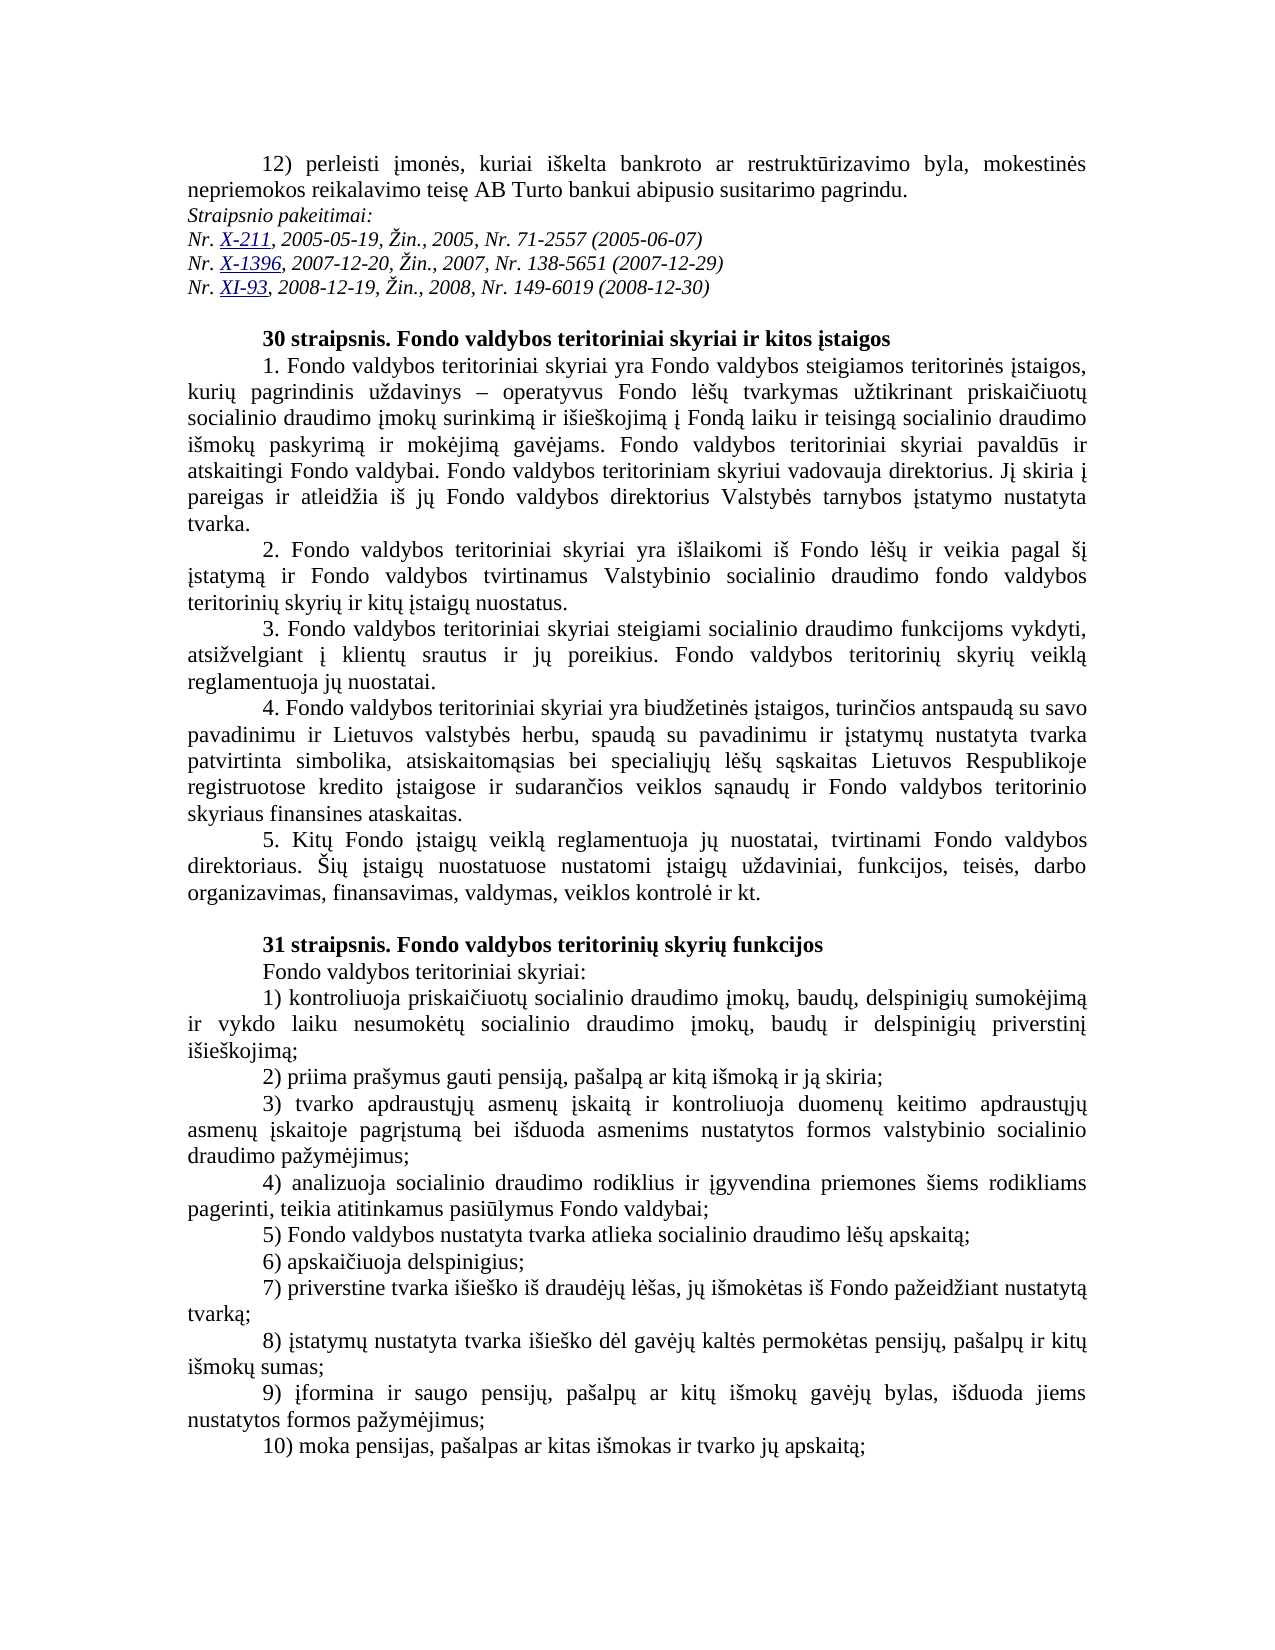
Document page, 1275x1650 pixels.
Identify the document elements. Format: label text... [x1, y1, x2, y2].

text Fondo valdybos teritoriniai skyriai: [187, 958, 1088, 984]
text 7) priverstine tvarka išieško iš draudėjų lėšas, jų išmokėtas iš Fondo pažeidžiant nustatytą tvarką; [187, 1274, 1088, 1327]
text 9) įformina ir saugo pensijų, pašalpų ar kitų išmokų gavėjų bylas, išduoda jiems nustatytos formos pažymėjimus; [187, 1379, 1088, 1432]
text 30 straipsnis. Fondo valdybos teritoriniai skyriai ir kitos įstaigos [187, 325, 1088, 352]
text 2) priima prašymus gauti pensiją, pašalpą ar kitą išmoką ir ją skiria; [187, 1063, 1088, 1089]
text 3. Fondo valdybos teritoriniai skyriai steigiami socialinio draudimo funkcijoms vykdyti, atsižvelgiant į klientų srautus ir jų poreikius. Fondo valdybos teritorinių skyrių veiklą reglamentuoja jų nuostatai. [187, 615, 1088, 694]
text 6) apskaičiuoja delspinigius; [187, 1248, 1088, 1274]
text 5) Fondo valdybos nustatyta tvarka atlieka socialinio draudimo lėšų apskaitą; [187, 1221, 1088, 1248]
text Straipsnio pakeitimai: [187, 203, 1088, 227]
text 4. Fondo valdybos teritoriniai skyriai yra biudžetinės įstaigos, turinčios antspaudą su savo pavadinimu ir Lietuvos valstybės herbu, spaudą su pavadinimu ir įstatymų nustatyta tvarka patvirtinta simbolika, atsiskaitomąsias bei specialiųjų lėšų sąskaitas Lietuvos Respublikoje registruotose kredito įstaigose ir sudarančios veiklos sąnaudų ir Fondo valdybos teritorinio skyriaus finansines ataskaitas. [187, 694, 1088, 826]
text 4) analizuoja socialinio draudimo rodiklius ir įgyvendina priemones šiems rodikliams pagerinti, teikia atitinkamus pasiūlymus Fondo valdybai; [187, 1169, 1088, 1221]
text 31 straipsnis. Fondo valdybos teritorinių skyrių funkcijos [187, 931, 1088, 958]
text 5. Kitų Fondo įstaigų veiklą reglamentuoja jų nuostatai, tvirtinami Fondo valdybos direktoriaus. Šių įstaigų nuostatuose nustatomi įstaigų uždaviniai, funkcijos, teisės, darbo organizavimas, finansavimas, valdymas, veiklos kontrolė ir kt. [187, 826, 1088, 905]
text 1) kontroliuoja priskaičiuotų socialinio draudimo įmokų, baudų, delspinigių sumokėjimą ir vykdo laiku nesumokėtų socialinio draudimo įmokų, baudų ir delspinigių priverstinį išieškojimą; [187, 984, 1088, 1063]
text 10) moka pensijas, pašalpas ar kitas išmokas ir tvarko jų apskaitą; [187, 1432, 1088, 1458]
text Nr. XI-93, 2008-12-19, Žin., 2008, Nr. 149-6019 (2008-12-30) [187, 275, 1087, 299]
text 1. Fondo valdybos teritoriniai skyriai yra Fondo valdybos steigiamos teritorinės įstaigos, kurių pagrindinis uždavinys – operatyvus Fondo lėšų tvarkymas užtikrinant priskaičiuotų socialinio draudimo įmokų surinkimą ir išieškojimą į Fondą laiku ir teisingą socialinio draudimo išmokų paskyrimą ir mokėjimą gavėjams. Fondo valdybos teritoriniai skyriai pavaldūs ir atskaitingi Fondo valdybai. Fondo valdybos teritoriniam skyriui vadovauja direktorius. Jį skiria į pareigas ir atleidžia iš jų Fondo valdybos direktorius Valstybės tarnybos įstatymo nustatyta tvarka. [187, 352, 1088, 536]
text Nr. X-211, 2005-05-19, Žin., 2005, Nr. 71-2557 (2005-06-07) [187, 227, 1088, 251]
text 3) tvarko apdraustųjų asmenų įskaitą ir kontroliuoja duomenų keitimo apdraustųjų asmenų įskaitoje pagrįstumą bei išduoda asmenims nustatytos formos valstybinio socialinio draudimo pažymėjimus; [187, 1089, 1088, 1169]
text Nr. X-1396, 2007-12-20, Žin., 2007, Nr. 138-5651 (2007-12-29) [187, 251, 1088, 275]
text 2. Fondo valdybos teritoriniai skyriai yra išlaikomi iš Fondo lėšų ir veikia pagal šį įstatymą ir Fondo valdybos tvirtinamus Valstybinio socialinio draudimo fondo valdybos teritorinių skyrių ir kitų įstaigų nuostatus. [187, 536, 1088, 615]
text 12) perleisti įmonės, kuriai iškelta bankroto ar restruktūrizavimo byla, mokestinės nepriemokos reikalavimo teisę AB Turto bankui abipusio susitarimo pagrindu. [187, 150, 1087, 203]
text 8) įstatymų nustatyta tvarka išieško dėl gavėjų kaltės permokėtas pensijų, pašalpų ir kitų išmokų sumas; [187, 1327, 1088, 1379]
